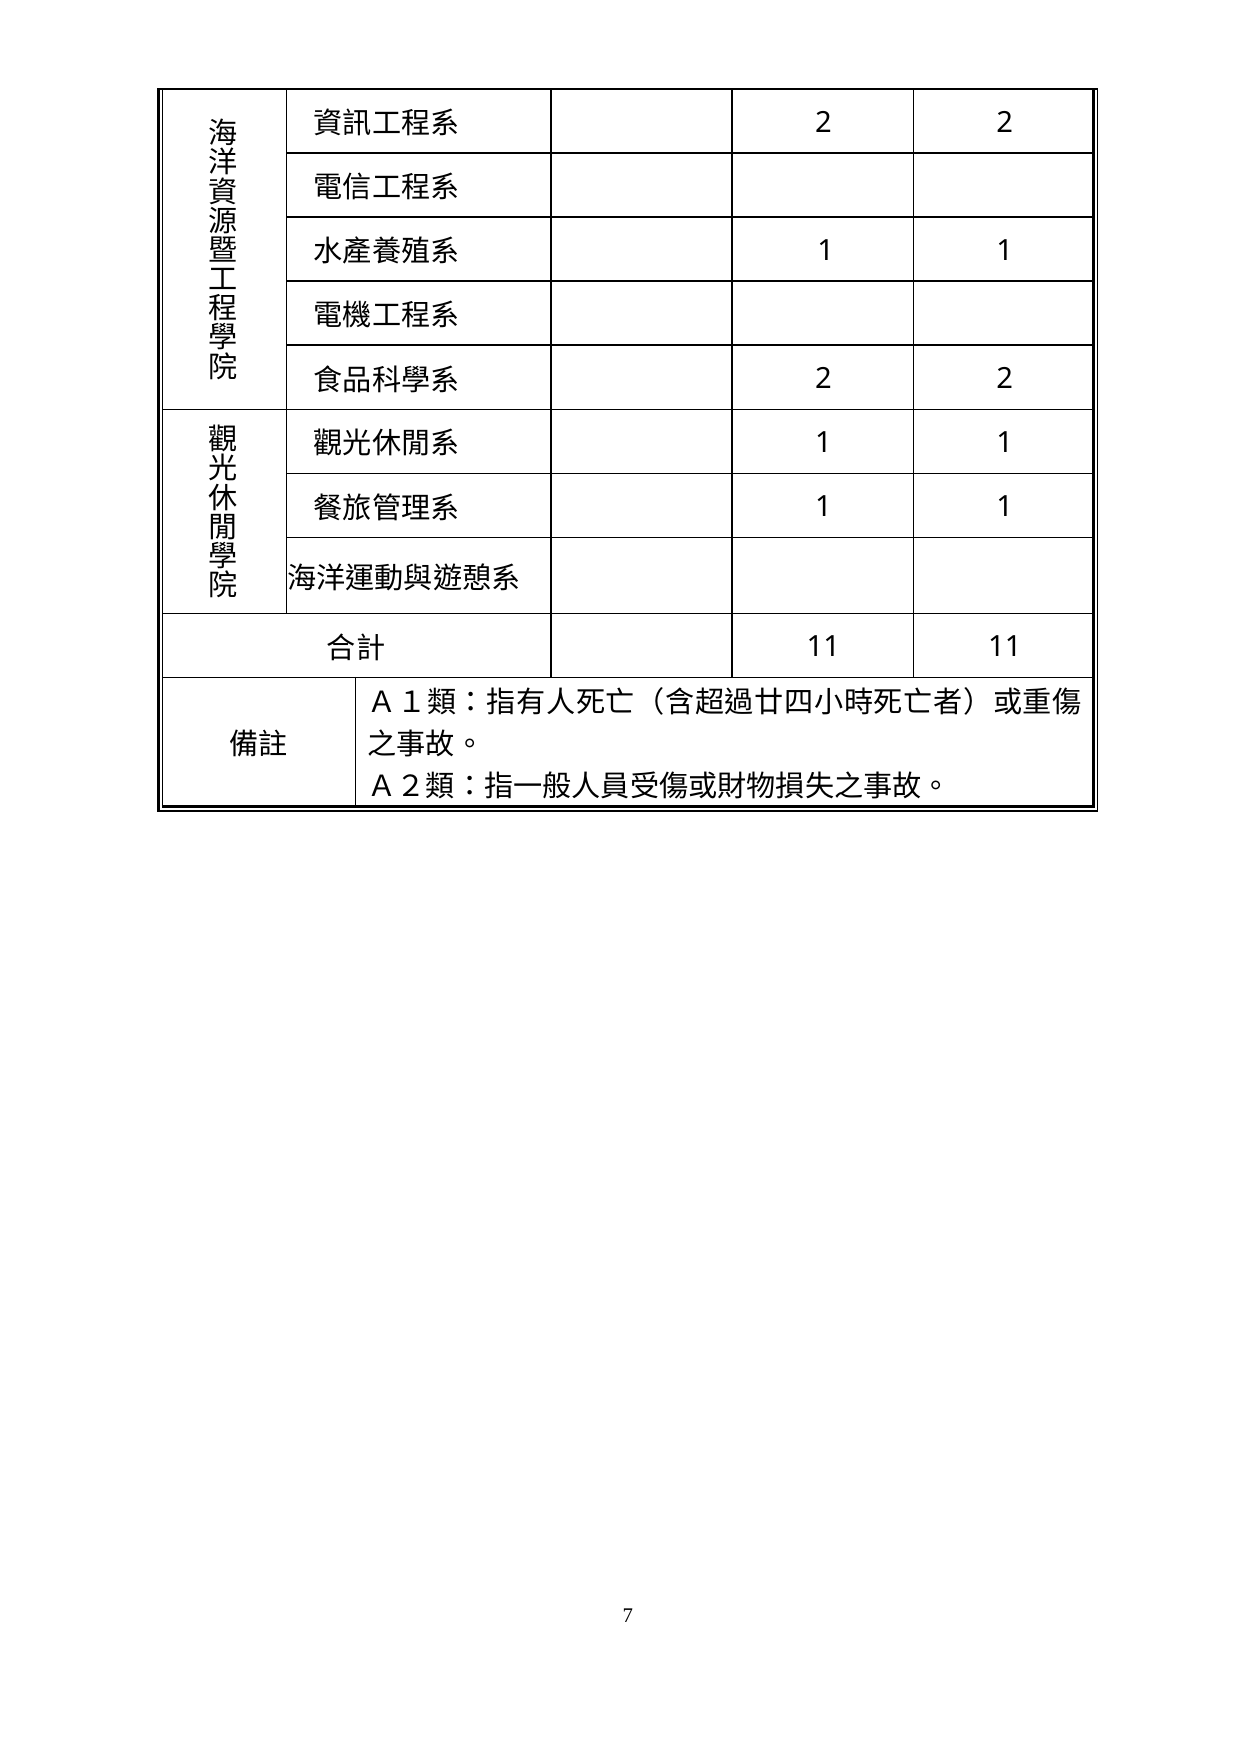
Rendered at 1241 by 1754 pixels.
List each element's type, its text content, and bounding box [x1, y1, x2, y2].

table_cell 11 [733, 614, 913, 677]
table_cell 2 [733, 90, 913, 152]
table_cell [552, 474, 731, 537]
table_cell 電信工程系 [287, 154, 550, 216]
table_cell [733, 538, 913, 613]
table_cell 水產養殖系 [287, 218, 550, 280]
table_cell [914, 154, 1092, 216]
table_cell [552, 538, 731, 613]
table_cell [552, 410, 731, 472]
table_cell 1 [733, 474, 913, 537]
table_cell Ａ１類：指有人死亡（含超過廿四小時死亡者）或重傷之事故。 Ａ２類：指一般人員受傷或財物損失之事故。 [356, 678, 1092, 805]
table_cell 2 [914, 346, 1092, 408]
table_cell 2 [733, 346, 913, 408]
table_cell 1 [914, 218, 1092, 280]
table_cell 食品科學系 [287, 346, 550, 408]
table_cell [552, 154, 731, 216]
table_cell [733, 282, 913, 344]
table_cell [552, 346, 731, 408]
table_cell [733, 154, 913, 216]
table_cell 觀光休閒系 [287, 410, 550, 472]
table_cell [552, 218, 731, 280]
table_cell 11 [914, 614, 1092, 677]
table_cell 電機工程系 [287, 282, 550, 344]
table_cell 2 [914, 90, 1092, 152]
table_cell 1 [914, 474, 1092, 537]
table_cell 資訊工程系 [287, 90, 550, 152]
table_cell 海洋運動與遊憩系 [287, 538, 550, 613]
table_cell [552, 282, 731, 344]
table_cell 1 [914, 410, 1092, 472]
table_cell 1 [733, 410, 913, 472]
table_cell 1 [733, 218, 913, 280]
table_cell 觀光休閒學院 [163, 410, 286, 613]
table_cell 合計 [163, 614, 550, 677]
table_cell [914, 538, 1092, 613]
table_cell [914, 282, 1092, 344]
table_cell 餐旅管理系 [287, 474, 550, 537]
table_cell 海洋資源暨工程學院 [163, 90, 286, 408]
table_cell 備註 [163, 678, 355, 805]
table_cell [552, 90, 731, 152]
table_cell [552, 614, 731, 677]
